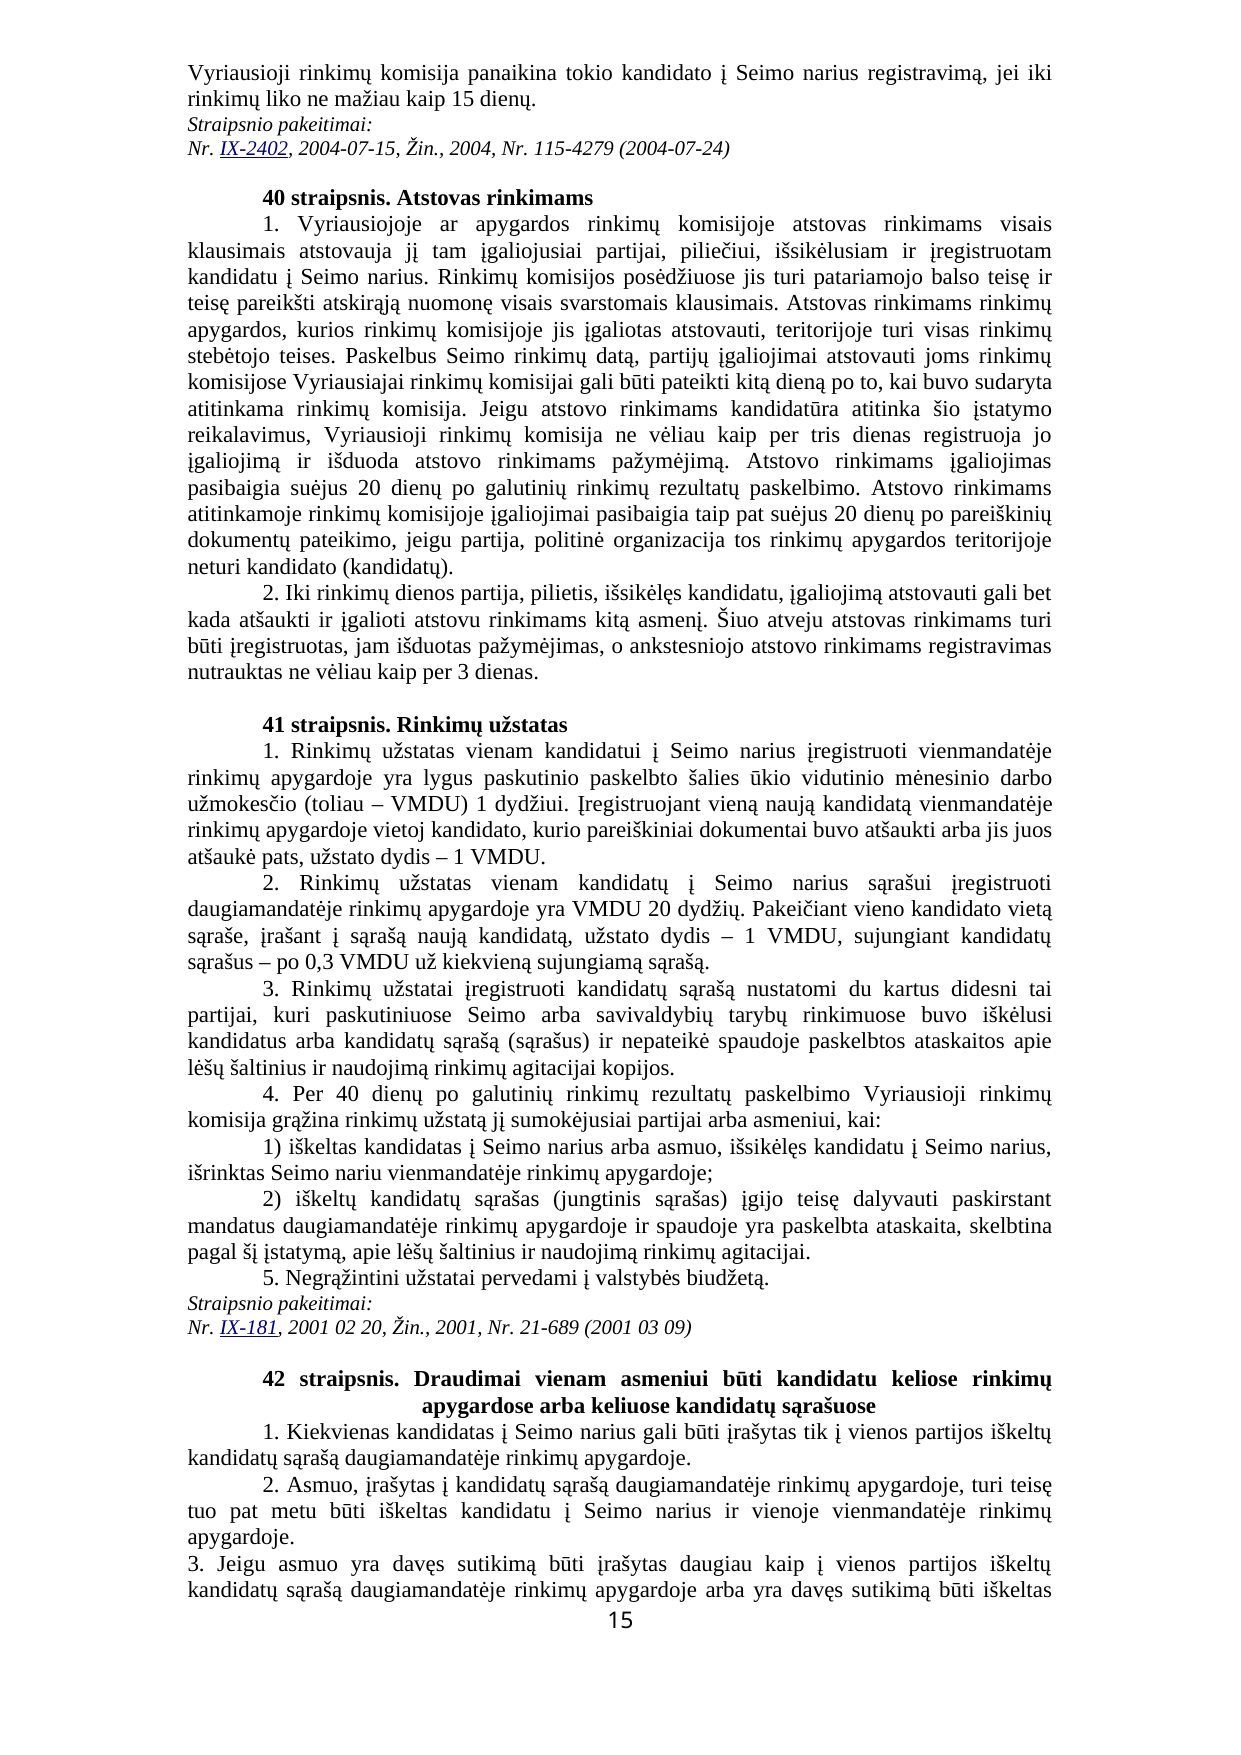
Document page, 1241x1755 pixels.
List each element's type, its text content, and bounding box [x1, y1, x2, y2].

text 2. Rinkimų užstatas vienam kandidatų į Seimo narius sąrašui įregistruoti daugiamandatėje rinkimų apygardoje yra VMDU 20 dydžių. Pakeičiant vieno kandidato vietą sąraše, įrašant į sąrašą naują kandidatą, užstato dydis – 1 VMDU, sujungiant kandidatų sąrašus – po 0,3 VMDU už kiekvieną sujungiamą sąrašą. [187, 869, 1053, 974]
subtitle 40 straipsnis. Atstovas rinkimams [187, 184, 1053, 210]
text 2. Iki rinkimų dienos partija, pilietis, išsikėlęs kandidatu, įgaliojimą atstovauti gali bet kada atšaukti ir įgalioti atstovu rinkimams kitą asmenį. Šiuo atveju atstovas rinkimams turi būti įregistruotas, jam išduotas pažymėjimas, o ankstesniojo atstovo rinkimams registravimas nutrauktas ne vėliau kaip per 3 dienas. [187, 579, 1053, 685]
subtitle 41 straipsnis. Rinkimų užstatas [187, 711, 1053, 737]
text 3. Jeigu asmuo yra davęs sutikimą būti įrašytas daugiau kaip į vienos partijos iškeltų kandidatų sąrašą daugiamandatėje rinkimų apygardoje arba yra davęs sutikimą būti iškeltas [187, 1550, 1053, 1602]
text 2. Asmuo, įrašytas į kandidatų sąrašą daugiamandatėje rinkimų apygardoje, turi teisę tuo pat metu būti iškeltas kandidatu į Seimo narius ir vienoje vienmandatėje rinkimų apygardoje. [187, 1471, 1053, 1550]
text Straipsnio pakeitimai: [187, 1291, 1053, 1315]
text Vyriausioji rinkimų komisija panaikina tokio kandidato į Seimo narius registravimą, jei iki rinkimų liko ne mažiau kaip 15 dienų. [187, 59, 1053, 112]
text 1. Kiekvienas kandidatas į Seimo narius gali būti įrašytas tik į vienos partijos iškeltų kandidatų sąrašą daugiamandatėje rinkimų apygardoje. [187, 1418, 1053, 1471]
subtitle Straipsnio pakeitimai: [187, 112, 1053, 136]
text 1. Rinkimų užstatas vienam kandidatui į Seimo narius įregistruoti vienmandatėje rinkimų apygardoje yra lygus paskutinio paskelbto šalies ūkio vidutinio mėnesinio darbo užmokesčio (toliau – VMDU) 1 dydžiui. Įregistruojant vieną naują kandidatą vienmandatėje rinkimų apygardoje vietoj kandidato, kurio pareiškiniai dokumentai buvo atšaukti arba jis juos atšaukė pats, užstato dydis – 1 VMDU. [187, 737, 1053, 869]
text 4. Per 40 dienų po galutinių rinkimų rezultatų paskelbimo Vyriausioji rinkimų komisija grąžina rinkimų užstatą jį sumokėjusiai partijai arba asmeniui, kai: [187, 1080, 1053, 1133]
text 1. Vyriausiojoje ar apygardos rinkimų komisijoje atstovas rinkimams visais klausimais atstovauja jį tam įgaliojusiai partijai, piliečiui, išsikėlusiam ir įregistruotam kandidatu į Seimo narius. Rinkimų komisijos posėdžiuose jis turi patariamojo balso teisę ir teisę pareikšti atskirąją nuomonę visais svarstomais klausimais. Atstovas rinkimams rinkimų apygardos, kurios rinkimų komisijoje jis įgaliotas atstovauti, teritorijoje turi visas rinkimų stebėtojo teises. Paskelbus Seimo rinkimų datą, partijų įgaliojimai atstovauti joms rinkimų komisijose Vyriausiajai rinkimų komisijai gali būti pateikti kitą dieną po to, kai buvo sudaryta atitinkama rinkimų komisija. Jeigu atstovo rinkimams kandidatūra atitinka šio įstatymo reikalavimus, Vyriausioji rinkimų komisija ne vėliau kaip per tris dienas registruoja jo įgaliojimą ir išduoda atstovo rinkimams pažymėjimą. Atstovo rinkimams įgaliojimas pasibaigia suėjus 20 dienų po galutinių rinkimų rezultatų paskelbimo. Atstovo rinkimams atitinkamoje rinkimų komisijoje įgaliojimai pasibaigia taip pat suėjus 20 dienų po pareiškinių dokumentų pateikimo, jeigu partija, politinė organizacija tos rinkimų apygardos teritorijoje neturi kandidato (kandidatų). [187, 210, 1053, 579]
text 5. Negrąžintini užstatai pervedami į valstybės biudžetą. [187, 1264, 1053, 1291]
text 3. Rinkimų užstatai įregistruoti kandidatų sąrašą nustatomi du kartus didesni tai partijai, kuri paskutiniuose Seimo arba savivaldybių tarybų rinkimuose buvo iškėlusi kandidatus arba kandidatų sąrašą (sąrašus) ir nepateikė spaudoje paskelbtos ataskaitos apie lėšų šaltinius ir naudojimą rinkimų agitacijai kopijos. [187, 974, 1053, 1080]
text 2) iškeltų kandidatų sąrašas (jungtinis sąrašas) įgijo teisę dalyvauti paskirstant mandatus daugiamandatėje rinkimų apygardoje ir spaudoje yra paskelbta ataskaita, skelbtina pagal šį įstatymą, apie lėšų šaltinius ir naudojimą rinkimų agitacijai. [187, 1185, 1053, 1264]
text Nr. IX-2402, 2004-07-15, Žin., 2004, Nr. 115-4279 (2004-07-24) [187, 136, 1053, 160]
subtitle 42 straipsnis. Draudimai vienam asmeniui būti kandidatu keliose rinkimų apygardose arba keliuose kandidatų sąrašuose [262, 1365, 1053, 1418]
text Nr. IX-181, 2001 02 20, Žin., 2001, Nr. 21-689 (2001 03 09) [187, 1315, 1053, 1339]
text 1) iškeltas kandidatas į Seimo narius arba asmuo, išsikėlęs kandidatu į Seimo narius, išrinktas Seimo nariu vienmandatėje rinkimų apygardoje; [187, 1133, 1053, 1185]
